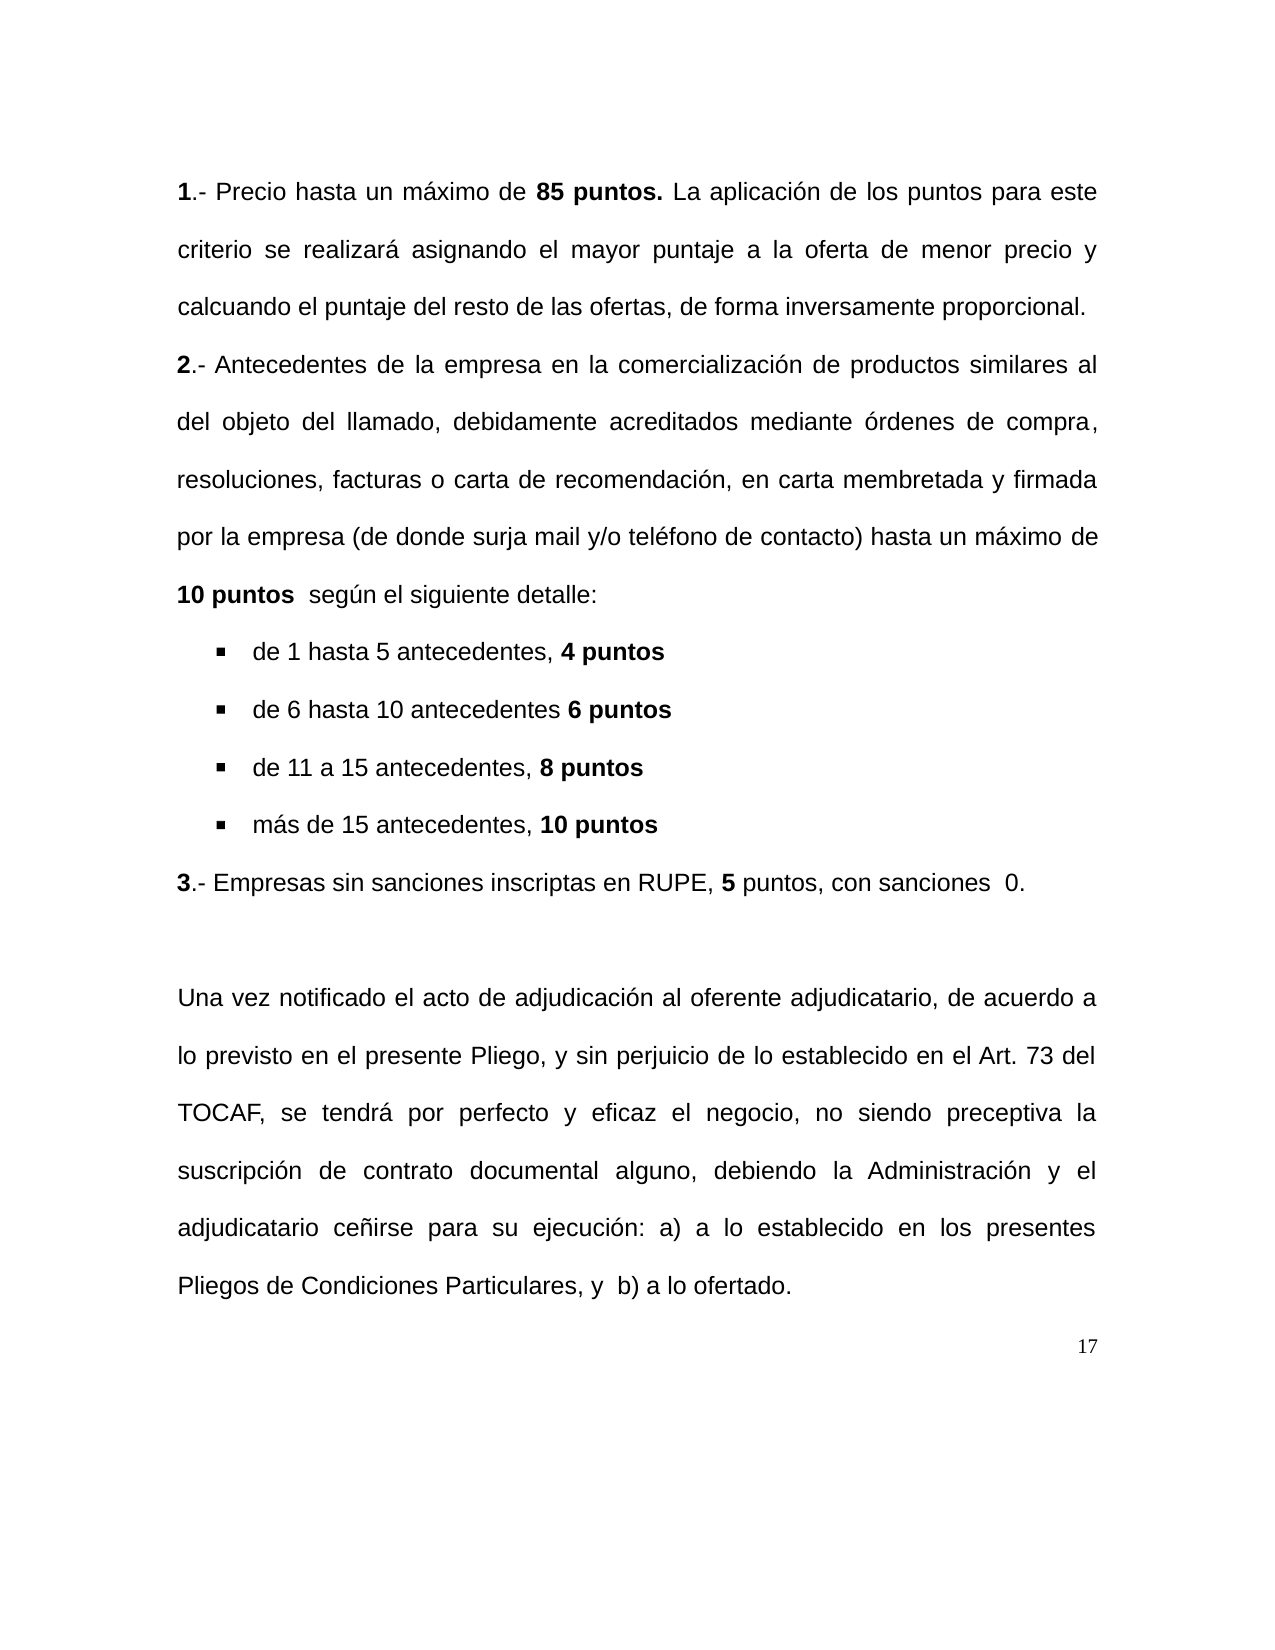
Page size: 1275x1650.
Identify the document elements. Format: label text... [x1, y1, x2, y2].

list de 11 a 15 antecedentes, 8 puntos [215, 753, 1098, 782]
list más de 15 antecedentes, 10 puntos [215, 811, 1098, 839]
list de 6 hasta 10 antecedentes 6 puntos [215, 695, 1098, 724]
text Una vez notificado el acto de adjudicación al oferente adjudicatario, de acuerdo a lo previsto en el presente Pliego, y sin perjuicio de lo establecido en el Art. 73 del TOCAF, se tendrá por perfecto y eficaz el negocio, no siendo preceptiva la suscripción de contrato documental alguno, debiendo la Administración y el adjudicatario ceñirse para su ejecución: a) a lo establecido en los presentes Pliegos de Condiciones Particulares, y b) a lo ofertado. [177, 983, 1098, 1299]
list de 1 hasta 5 antecedentes, 4 puntos [215, 637, 1098, 666]
text 1.- Precio hasta un máximo de 85 puntos. La aplicación de los puntos para este criterio se realizará asignando el mayor puntaje a la oferta de menor precio y calcuando el puntaje del resto de las ofertas, de forma inversamente proporcional. [177, 177, 1098, 321]
text 3.- Empresas sin sanciones inscriptas en RUPE, 5 puntos, con sanciones 0. [177, 868, 1098, 897]
text 2.- Antecedentes de la empresa en la comercialización de productos similares al del objeto del llamado, debidamente acreditados mediante órdenes de compra, resoluciones, facturas o carta de recomendación, en carta membretada y firmada por la empresa (de donde surja mail y/o teléfono de contacto) hasta un máximo de 10 puntos según el siguiente detalle: [177, 350, 1098, 609]
